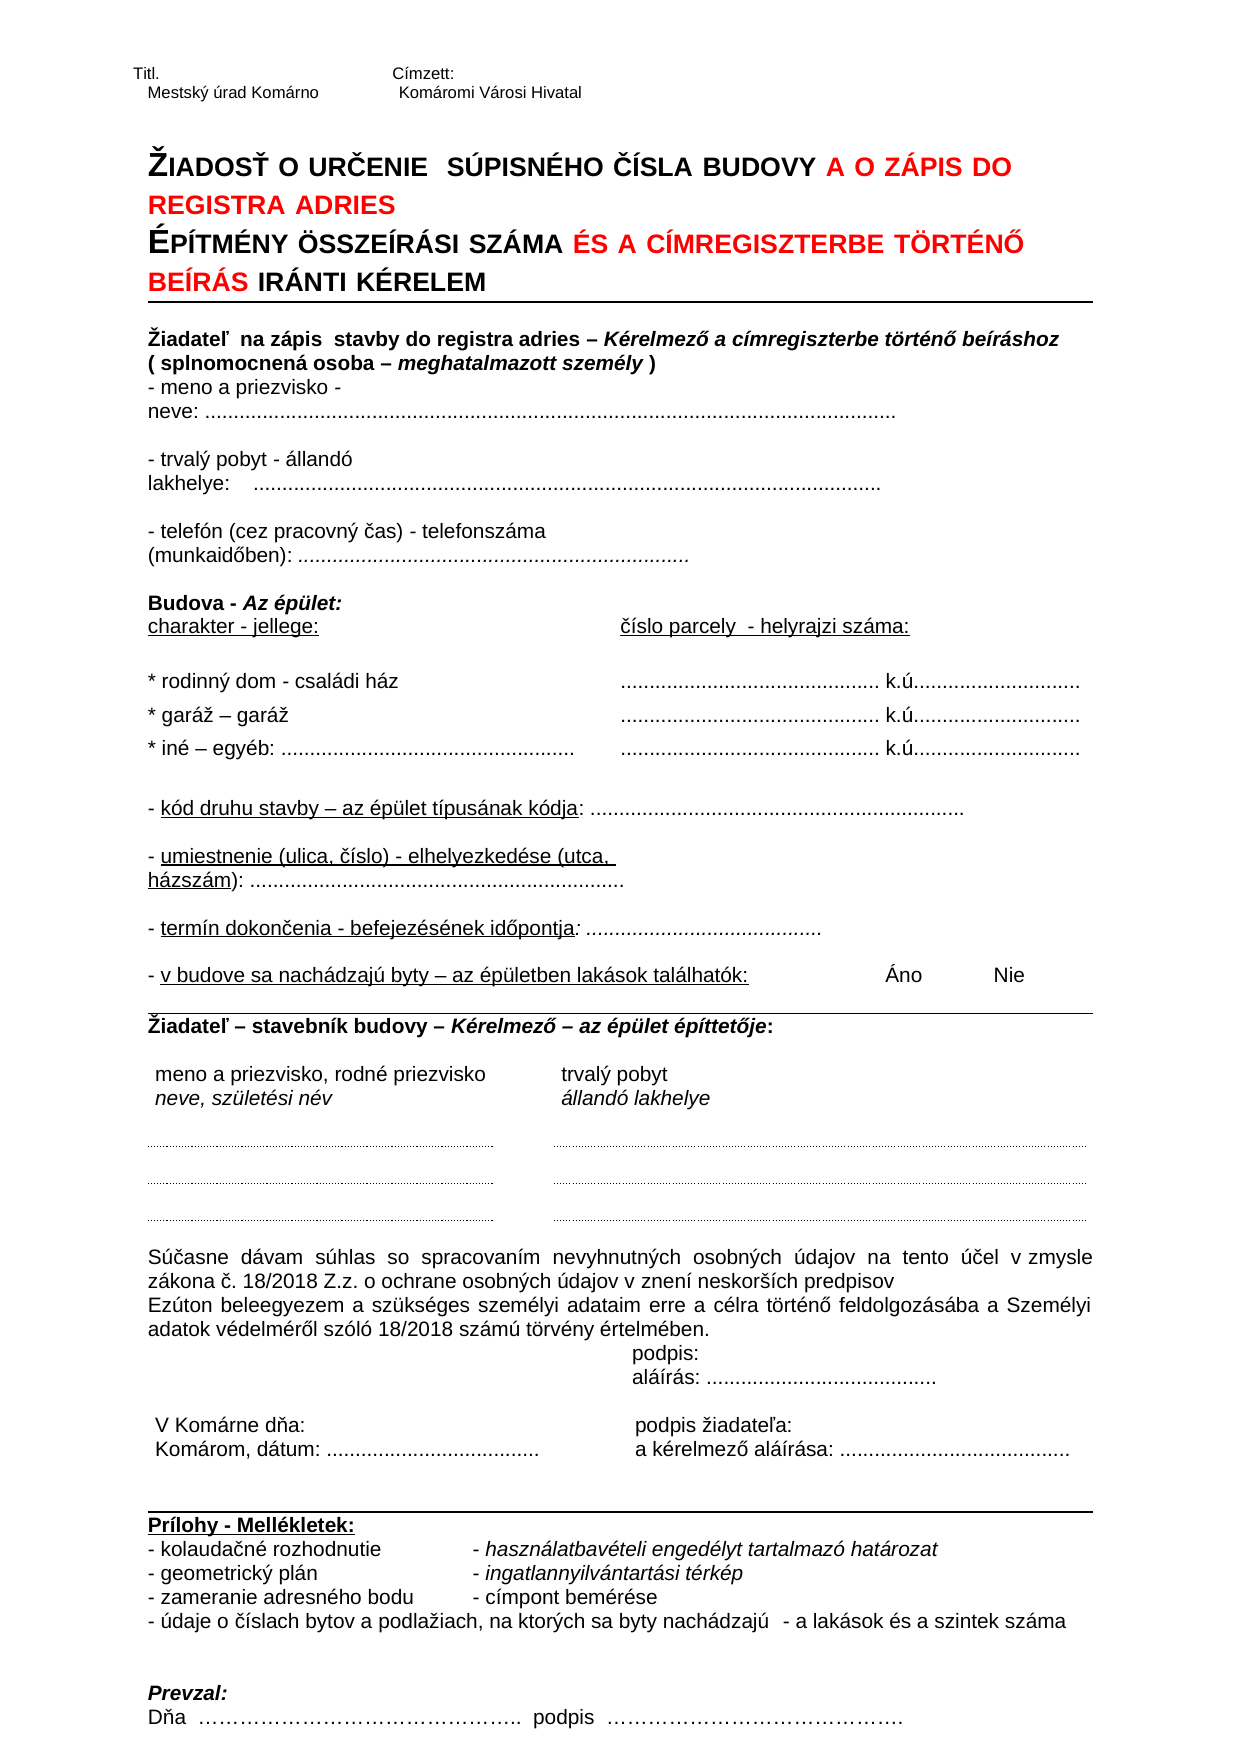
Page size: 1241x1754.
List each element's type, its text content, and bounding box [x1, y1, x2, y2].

table_header Mestský úrad Komárno [140, 83, 391, 102]
table_cell [148, 1146, 494, 1183]
text Ezúton beleegyezem a szükséges személyi adataim erre a célra történő feldolgozásába a Személyi adatok védelméről szóló 18/2018 számú törvény értelmében. [148, 1293, 1093, 1341]
table_cell [554, 1146, 1085, 1183]
text - zameranie adresného bodu - címpont bemérése [148, 1585, 1093, 1609]
text - telefón (cez pracovný čas) - telefonszáma (munkaidőben): .................................................................... [148, 518, 1093, 566]
text - umiestnenie (ulica, číslo) - elhelyezkedése (utca, házszám): ................................................................. [148, 843, 1093, 891]
table_cell [554, 1183, 1085, 1220]
table_cell [391, 102, 746, 121]
table_cell [524, 1183, 554, 1220]
text * rodinný dom - családi ház ............................................. k.ú............................. [148, 662, 1093, 696]
text Žiadateľ – stavebník budovy – Kérelmező – az épület építtetője: [148, 1014, 1093, 1038]
table_cell [495, 1183, 524, 1220]
text - termín dokončenia - befejezésének időpontja: ......................................... [148, 915, 1093, 939]
text - v budove sa nachádzajú byty – az épületben lakások találhatók: Áno Nie [148, 963, 1093, 987]
text Žiadateľ na zápis stavby do registra adries – Kérelmező a címregiszterbe történő beíráshoz [148, 327, 1093, 351]
text - kód druhu stavby – az épület típusának kódja: ................................................................. [148, 796, 1093, 819]
text Építmény összeírási száma és a címregiszterbe történő beírás iránti kérelem [148, 222, 1093, 301]
table_cell [495, 1146, 524, 1183]
table_header podpis žiadateľa: a kérelmező aláírása: ........................................ [628, 1413, 1107, 1485]
text Titl. Címzett: [133, 63, 1093, 83]
table_cell [148, 1183, 494, 1220]
text * iné – egyéb: ................................................... ............................................. k.ú............................. [148, 729, 1093, 762]
table_cell [524, 1146, 554, 1183]
text Budova - Az épület: [148, 590, 1093, 614]
table_header Komáromi Városi Hivatal [391, 83, 746, 102]
text - kolaudačné rozhodnutie - használatbavételi engedélyt tartalmazó határozat [148, 1537, 1093, 1561]
table_header trvalý pobyt állandó lakhelye [554, 1062, 1085, 1110]
text Súčasne dávam súhlas so spracovaním nevyhnutných osobných údajov na tento účel v zmysle zákona č. 18/2018 Z.z. o ochrane osobných údajov v znení neskorších predpisov [148, 1245, 1093, 1293]
table_header [524, 1062, 554, 1110]
table_header V Komárne dňa: Komárom, dátum: ..................................... [148, 1413, 627, 1485]
text Žiadosť o určenie súpisného čísla budovy a o zápis do registra adries [148, 145, 1093, 222]
table_cell [495, 1110, 524, 1146]
text Prílohy - Mellékletek: [148, 1513, 1093, 1537]
table_cell [140, 102, 391, 121]
table_header [495, 1062, 524, 1110]
text - trvalý pobyt - állandó lakhelye: ............................................................................................................. [148, 447, 1093, 494]
text - meno a priezvisko - neve: ........................................................................................................................ [148, 375, 1093, 423]
table_cell [148, 1110, 494, 1146]
text charakter - jellege: číslo parcely - helyrajzi száma: [148, 614, 1093, 638]
text - geometrický plán - ingatlannyilvántartási térkép [148, 1561, 1093, 1585]
table_cell [554, 1110, 1085, 1146]
text podpis: [148, 1341, 1093, 1365]
text Prevzal: [148, 1681, 1093, 1705]
text ( splnomocnená osoba – meghatalmazott személy ) [148, 351, 1093, 375]
table_cell [524, 1110, 554, 1146]
text Dňa ……………………………………….. podpis ……………………………………. [148, 1705, 1093, 1729]
table_header meno a priezvisko, rodné priezvisko neve, születési név [148, 1062, 494, 1110]
text aláírás: ........................................ [148, 1365, 1093, 1389]
text - údaje o číslach bytov a podlažiach, na ktorých sa byty nachádzajú - a lakások és a szintek száma [148, 1609, 1093, 1633]
text * garáž – garáž ............................................. k.ú............................. [148, 696, 1093, 729]
